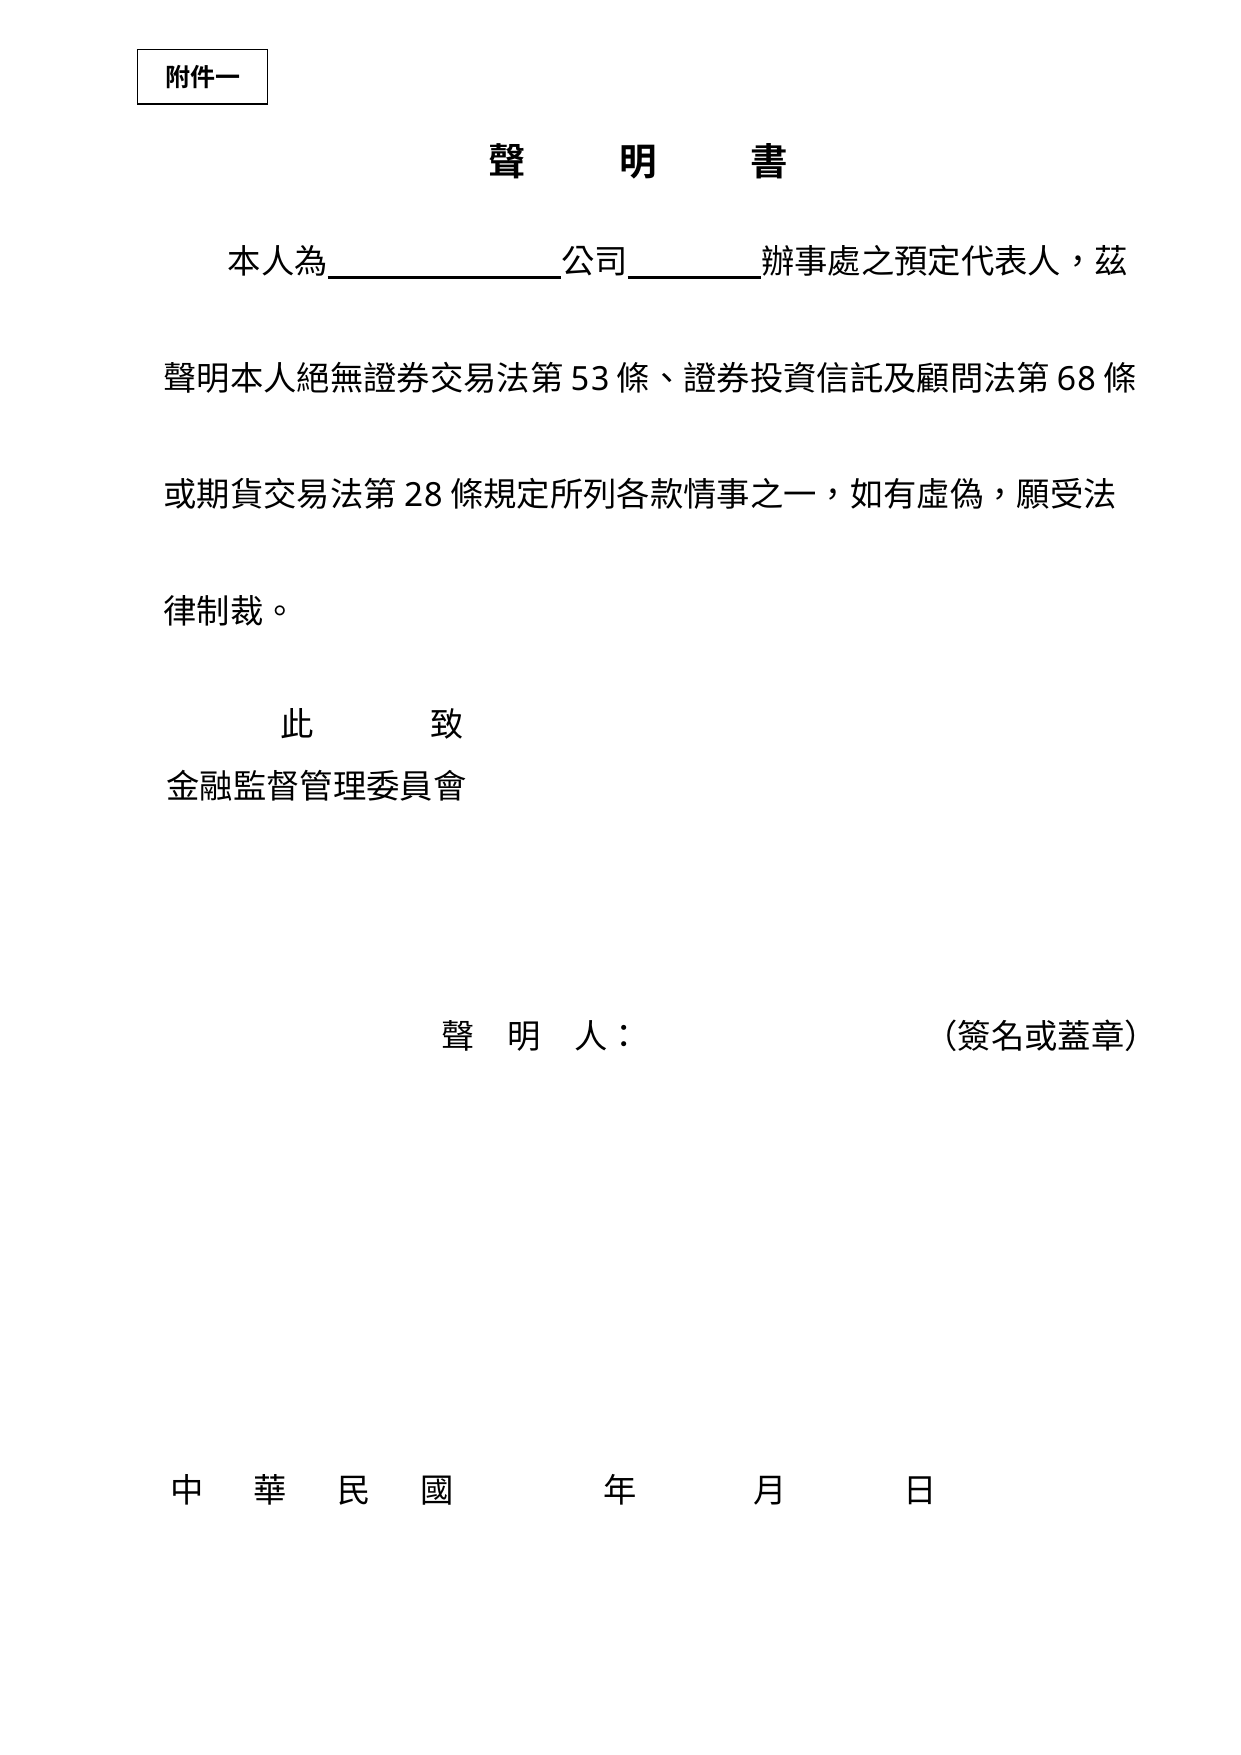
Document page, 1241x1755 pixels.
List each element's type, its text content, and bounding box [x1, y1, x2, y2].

text 金融監督管理委員會 [166, 743, 1158, 805]
text 此 致 [118, 680, 1158, 743]
text 中 華 民 國 年 月 日 [118, 1464, 1158, 1512]
text 本人為 公司 辦事處之預定代表人，茲聲明本人絕無證券交易法第53條、證券投資信託及顧問法第68條或期貨交易法第28條規定所列各款情事之一，如有虛偽，願受法律制裁。 [163, 180, 1148, 647]
text 附件一 [153, 58, 252, 94]
text 聲 明 書 [118, 118, 1158, 180]
text 聲 明 人： （簽名或蓋章） [179, 993, 1158, 1055]
text [138, 50, 267, 103]
